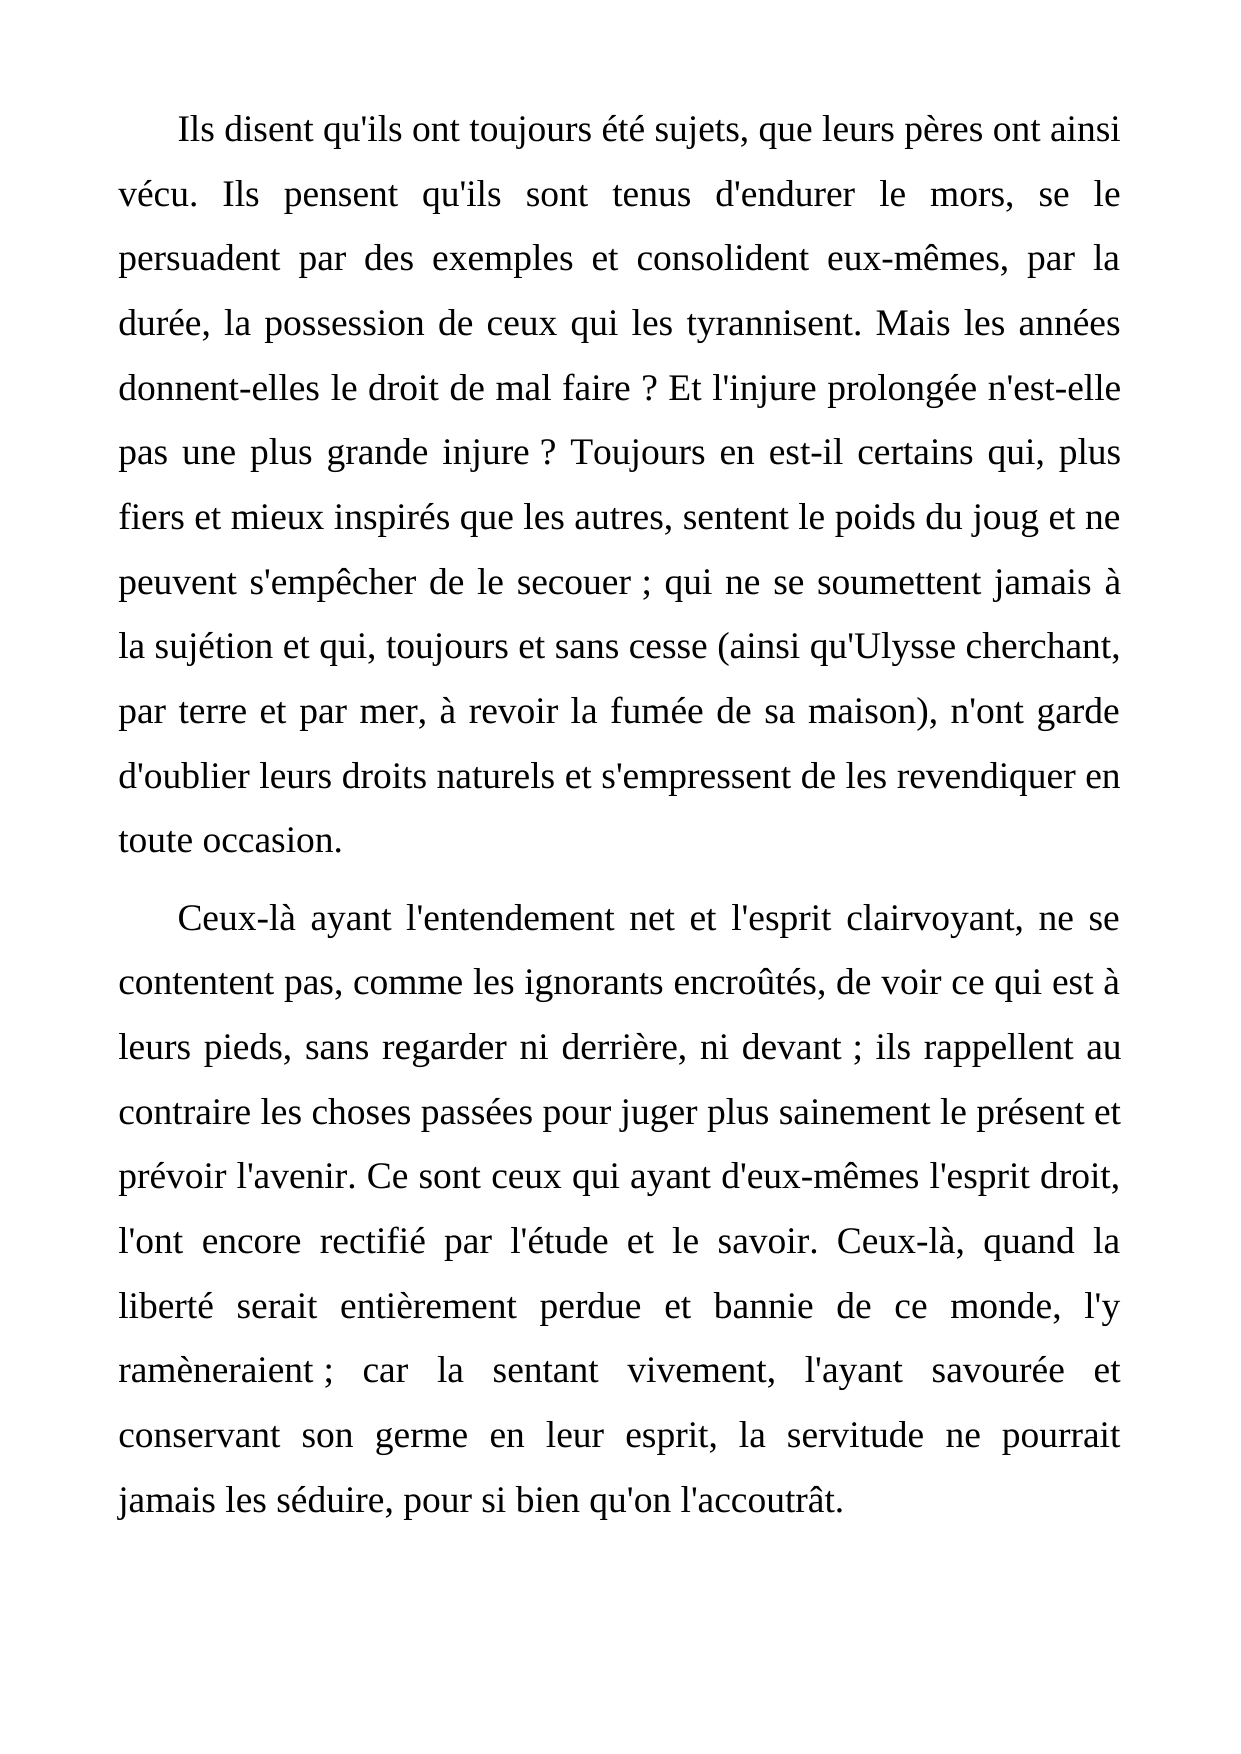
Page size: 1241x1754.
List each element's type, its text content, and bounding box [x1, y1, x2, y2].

text Ceux-là ayant l'entendement net et l'esprit clairvoyant, ne se contentent pas, comme les ignorants encroûtés, de voir ce qui est à leurs pieds, sans regarder ni derrière, ni devant ; ils rappellent au contraire les choses passées pour juger plus sainement le présent et prévoir l'avenir. Ce sont ceux qui ayant d'eux-mêmes l'esprit droit, l'ont encore rectifié par l'étude et le savoir. Ceux-là, quand la liberté serait entièrement perdue et bannie de ce monde, l'y ramèneraient ; car la sentant vivement, l'ayant savourée et conservant son germe en leur esprit, la servitude ne pourrait jamais les séduire, pour si bien qu'on l'accoutrât. [118, 895, 1122, 1520]
text Ils disent qu'ils ont toujours été sujets, que leurs pères ont ainsi vécu. Ils pensent qu'ils sont tenus d'endurer le mors, se le persuadent par des exemples et consolident eux-mêmes, par la durée, la possession de ceux qui les tyrannisent. Mais les années donnent-elles le droit de mal faire ? Et l'injure prolongée n'est-elle pas une plus grande injure ? Toujours en est-il certains qui, plus fiers et mieux inspirés que les autres, sentent le poids du joug et ne peuvent s'empêcher de le secouer ; qui ne se soumettent jamais à la sujétion et qui, toujours et sans cesse (ainsi qu'Ulysse cherchant, par terre et par mer, à revoir la fumée de sa maison), n'ont garde d'oublier leurs droits naturels et s'empressent de les revendiquer en toute occasion. [118, 106, 1122, 861]
